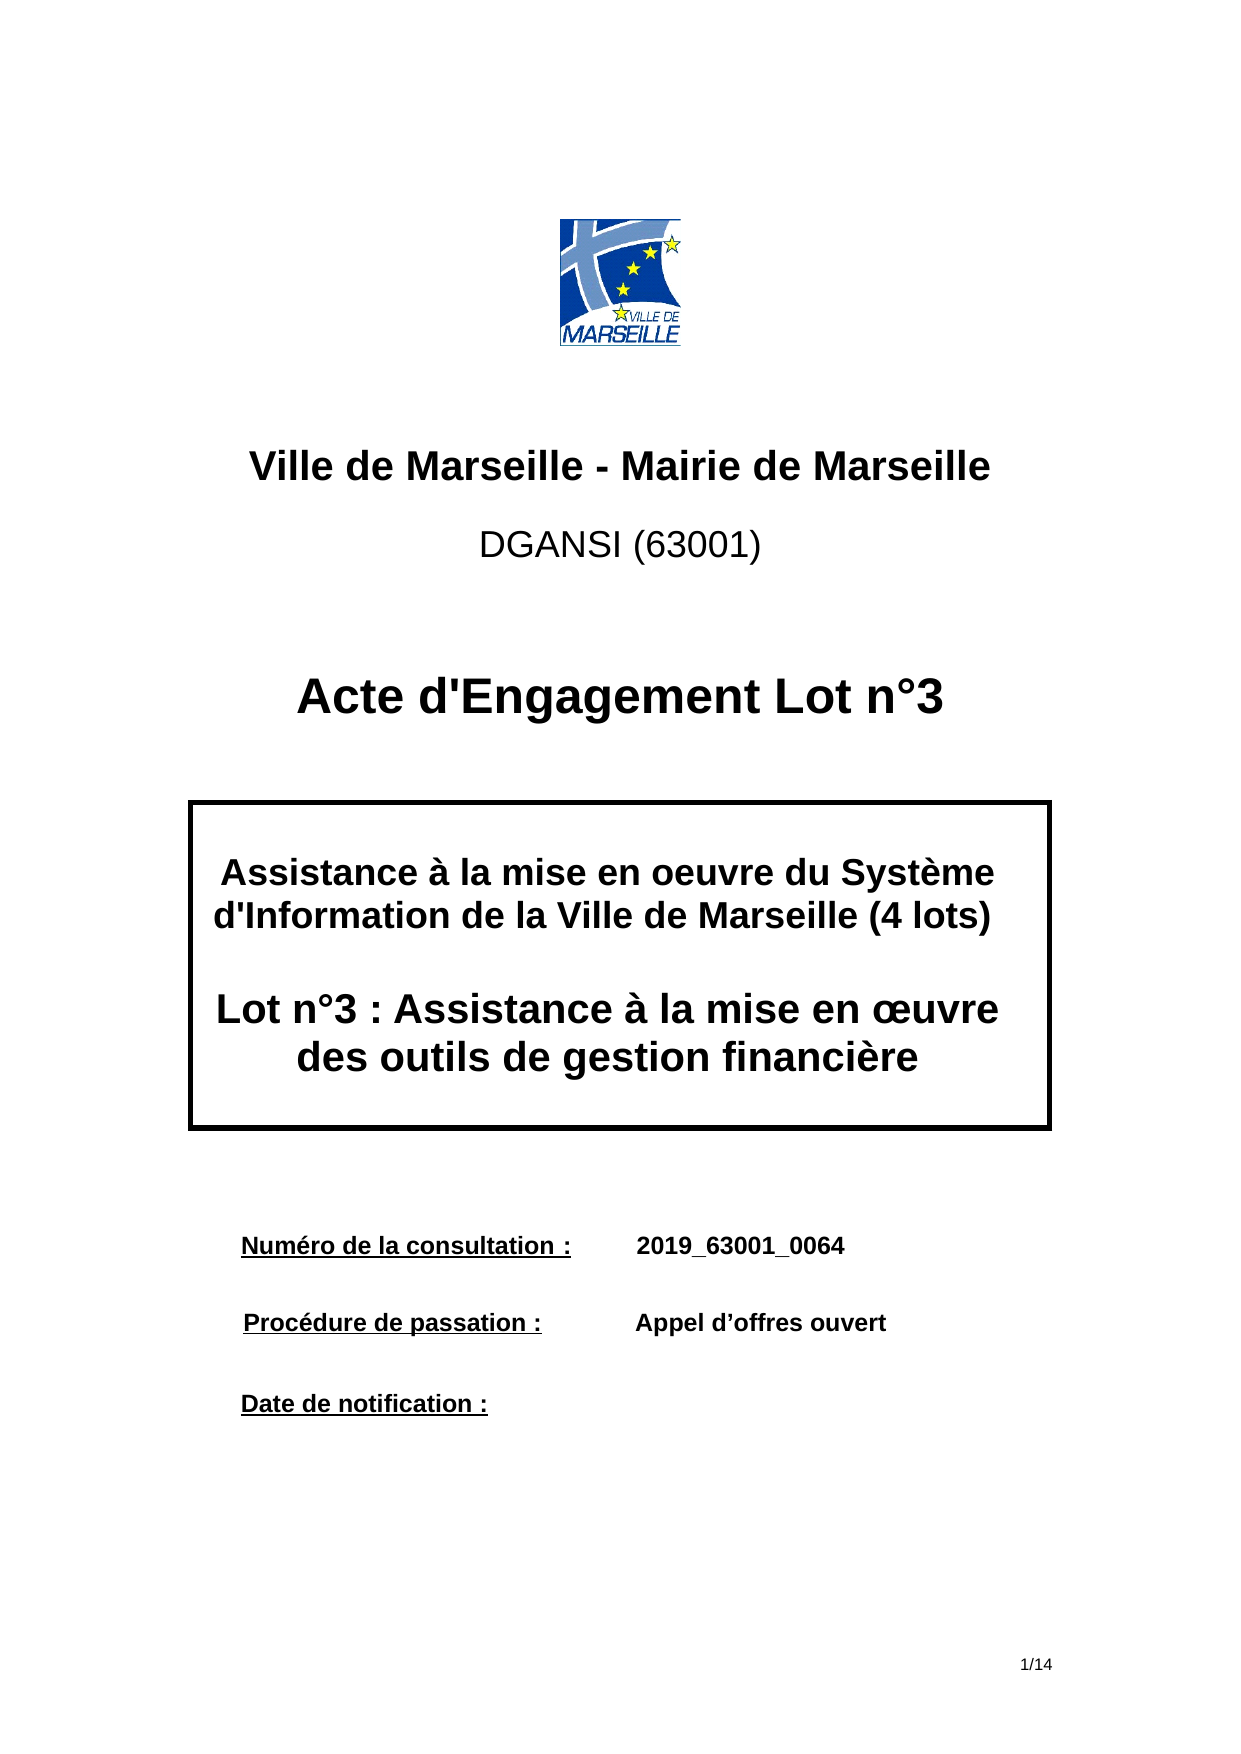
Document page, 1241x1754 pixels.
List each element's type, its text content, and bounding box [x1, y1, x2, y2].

text Procédure de passation : Appel d’offres ouvert [243, 1308, 1052, 1337]
text Acte d'Engagement Lot n°3 [188, 667, 1052, 724]
text Ville de Marseille - Mairie de Marseille [188, 441, 1052, 489]
text Assistance à la mise en oeuvre du Système d'Information de la Ville de Marseille (4 lots) [193, 843, 1047, 936]
text Numéro de la consultation : 2019_63001_0064 [241, 1231, 1052, 1260]
text DGANSI (63001) [188, 523, 1052, 566]
text Date de notification : [241, 1389, 1052, 1418]
text Lot n°3 : Assistance à la mise en œuvre des outils de gestion financière [193, 977, 1047, 1080]
